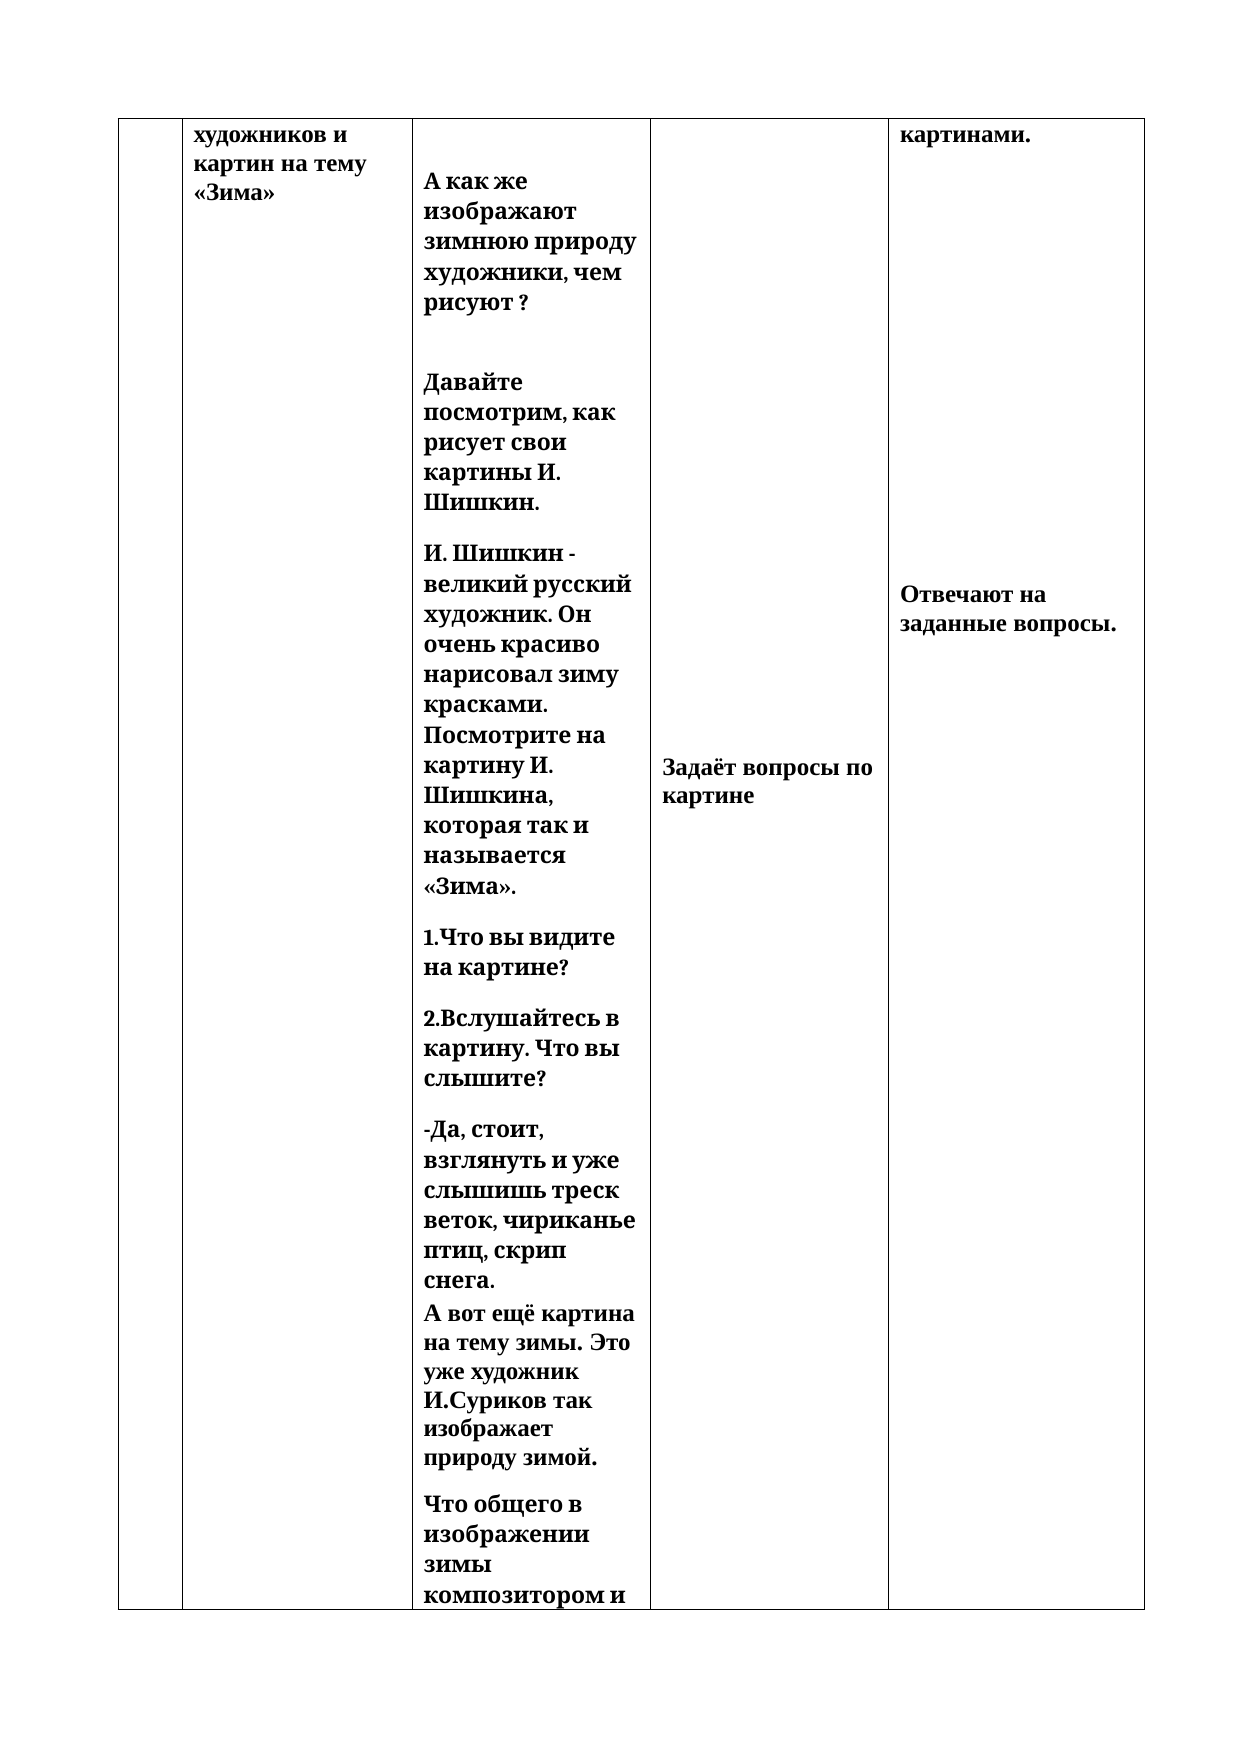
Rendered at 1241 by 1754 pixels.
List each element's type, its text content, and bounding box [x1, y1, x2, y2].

table_cell [119, 119, 182, 1609]
table_cell художников и картин на тему «Зима» [183, 119, 412, 1609]
table_cell А как же изображают зимнюю природу художники, чем рисуют ? Давайте посмотрим, как рисует свои картины И. Шишкин. И. Шишкин - великий русский художник. Он очень красиво нарисовал зиму красками. Посмотрите на картину И. Шишкина, которая так и называется «Зима». 1.Что вы видите на картине? 2.Вслушайтесь в картину. Что вы слышите? -Да, стоит, взглянуть и уже слышишь треск веток, чириканье птиц, скрип снега. А вот ещё картина на тему зимы. Это уже художник И.Суриков так изображает природу зимой. Что общего в изображении зимы композитором и [413, 119, 650, 1609]
table_cell Задаёт вопросы по картине [651, 119, 888, 1609]
table_cell картинами. Отвечают на заданные вопросы. [889, 119, 1144, 1609]
